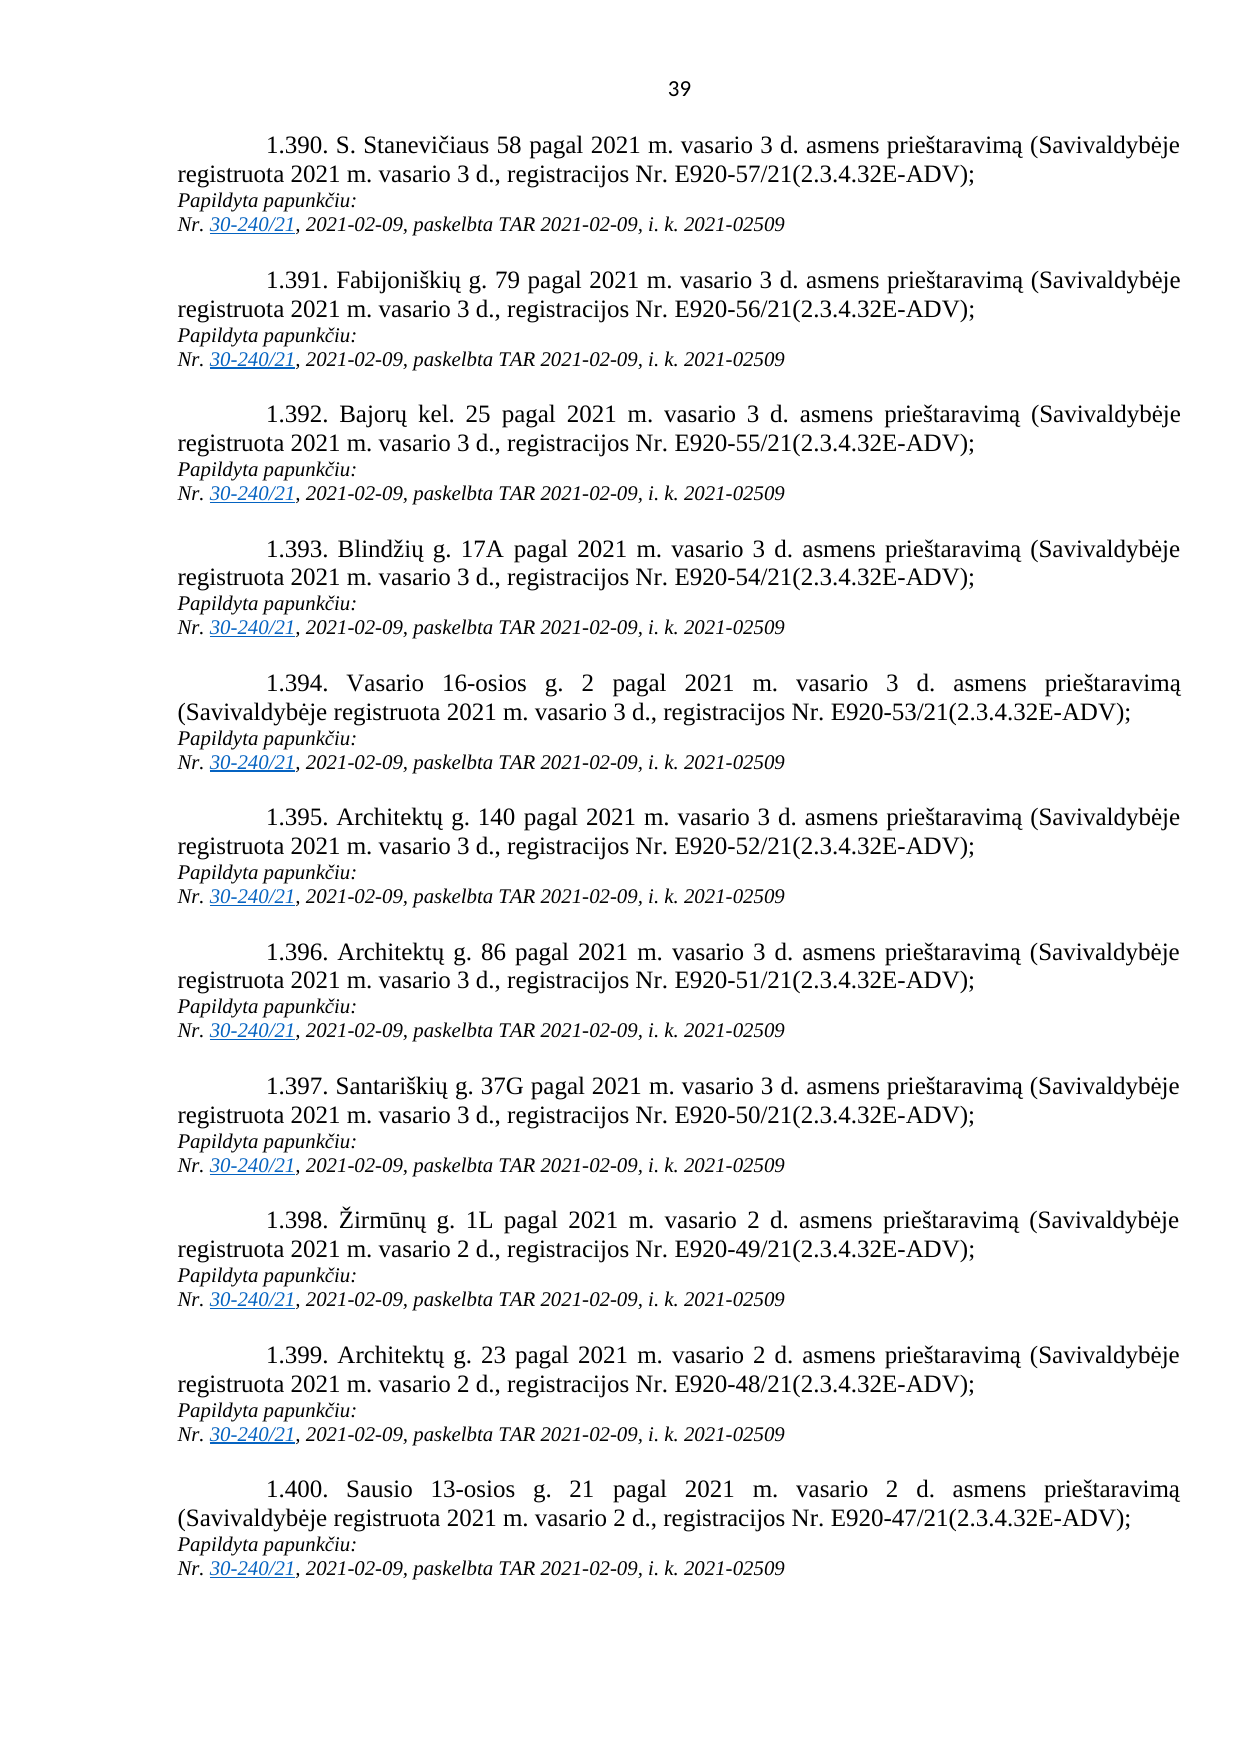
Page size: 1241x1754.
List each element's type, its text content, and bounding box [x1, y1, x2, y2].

text 1.400. Sausio 13-osios g. 21 pagal 2021 m. vasario 2 d. asmens prieštaravimą (Savivaldybėje registruota 2021 m. vasario 2 d., registracijos Nr. E920-47/21(2.3.4.32E-ADV); [177, 1474, 1181, 1532]
text 1.391. Fabijoniškių g. 79 pagal 2021 m. vasario 3 d. asmens prieštaravimą (Savivaldybėje registruota 2021 m. vasario 3 d., registracijos Nr. E920-56/21(2.3.4.32E-ADV); [177, 265, 1181, 322]
text 1.390. S. Stanevičiaus 58 pagal 2021 m. vasario 3 d. asmens prieštaravimą (Savivaldybėje registruota 2021 m. vasario 3 d., registracijos Nr. E920-57/21(2.3.4.32E-ADV); [177, 131, 1181, 188]
text Nr. 30-240/21, 2021-02-09, paskelbta TAR 2021-02-09, i. k. 2021-02509 [177, 750, 1181, 774]
text Nr. 30-240/21, 2021-02-09, paskelbta TAR 2021-02-09, i. k. 2021-02509 [177, 1153, 1181, 1177]
text 1.393. Blindžių g. 17A pagal 2021 m. vasario 3 d. asmens prieštaravimą (Savivaldybėje registruota 2021 m. vasario 3 d., registracijos Nr. E920-54/21(2.3.4.32E-ADV); [177, 534, 1181, 591]
text Papildyta papunkčiu: [177, 1263, 1181, 1287]
text Papildyta papunkčiu: [177, 188, 1181, 212]
text Nr. 30-240/21, 2021-02-09, paskelbta TAR 2021-02-09, i. k. 2021-02509 [177, 1287, 1181, 1311]
text Papildyta papunkčiu: [177, 322, 1181, 347]
text 1.395. Architektų g. 140 pagal 2021 m. vasario 3 d. asmens prieštaravimą (Savivaldybėje registruota 2021 m. vasario 3 d., registracijos Nr. E920-52/21(2.3.4.32E-ADV); [177, 802, 1181, 860]
text Nr. 30-240/21, 2021-02-09, paskelbta TAR 2021-02-09, i. k. 2021-02509 [177, 884, 1181, 908]
text Nr. 30-240/21, 2021-02-09, paskelbta TAR 2021-02-09, i. k. 2021-02509 [177, 1422, 1181, 1446]
text Papildyta papunkčiu: [177, 1532, 1181, 1556]
text 1.394. Vasario 16-osios g. 2 pagal 2021 m. vasario 3 d. asmens prieštaravimą (Savivaldybėje registruota 2021 m. vasario 3 d., registracijos Nr. E920-53/21(2.3.4.32E-ADV); [177, 668, 1181, 726]
text Nr. 30-240/21, 2021-02-09, paskelbta TAR 2021-02-09, i. k. 2021-02509 [177, 1018, 1181, 1042]
text Papildyta papunkčiu: [177, 1397, 1181, 1422]
text 1.398. Žirmūnų g. 1L pagal 2021 m. vasario 2 d. asmens prieštaravimą (Savivaldybėje registruota 2021 m. vasario 2 d., registracijos Nr. E920-49/21(2.3.4.32E-ADV); [177, 1206, 1181, 1263]
text 1.396. Architektų g. 86 pagal 2021 m. vasario 3 d. asmens prieštaravimą (Savivaldybėje registruota 2021 m. vasario 3 d., registracijos Nr. E920-51/21(2.3.4.32E-ADV); [177, 937, 1181, 994]
text Papildyta papunkčiu: [177, 457, 1181, 481]
text Nr. 30-240/21, 2021-02-09, paskelbta TAR 2021-02-09, i. k. 2021-02509 [177, 347, 1181, 371]
text Nr. 30-240/21, 2021-02-09, paskelbta TAR 2021-02-09, i. k. 2021-02509 [177, 212, 1181, 236]
text Papildyta papunkčiu: [177, 860, 1181, 884]
text Papildyta papunkčiu: [177, 1129, 1181, 1153]
text Papildyta papunkčiu: [177, 726, 1181, 750]
text Papildyta papunkčiu: [177, 994, 1181, 1018]
text 1.397. Santariškių g. 37G pagal 2021 m. vasario 3 d. asmens prieštaravimą (Savivaldybėje registruota 2021 m. vasario 3 d., registracijos Nr. E920-50/21(2.3.4.32E-ADV); [177, 1071, 1181, 1129]
text Nr. 30-240/21, 2021-02-09, paskelbta TAR 2021-02-09, i. k. 2021-02509 [177, 1556, 1181, 1580]
text Nr. 30-240/21, 2021-02-09, paskelbta TAR 2021-02-09, i. k. 2021-02509 [177, 615, 1181, 639]
text 1.392. Bajorų kel. 25 pagal 2021 m. vasario 3 d. asmens prieštaravimą (Savivaldybėje registruota 2021 m. vasario 3 d., registracijos Nr. E920-55/21(2.3.4.32E-ADV); [177, 399, 1181, 457]
text Nr. 30-240/21, 2021-02-09, paskelbta TAR 2021-02-09, i. k. 2021-02509 [177, 481, 1181, 505]
text Papildyta papunkčiu: [177, 591, 1181, 615]
text 1.399. Architektų g. 23 pagal 2021 m. vasario 2 d. asmens prieštaravimą (Savivaldybėje registruota 2021 m. vasario 2 d., registracijos Nr. E920-48/21(2.3.4.32E-ADV); [177, 1340, 1181, 1397]
